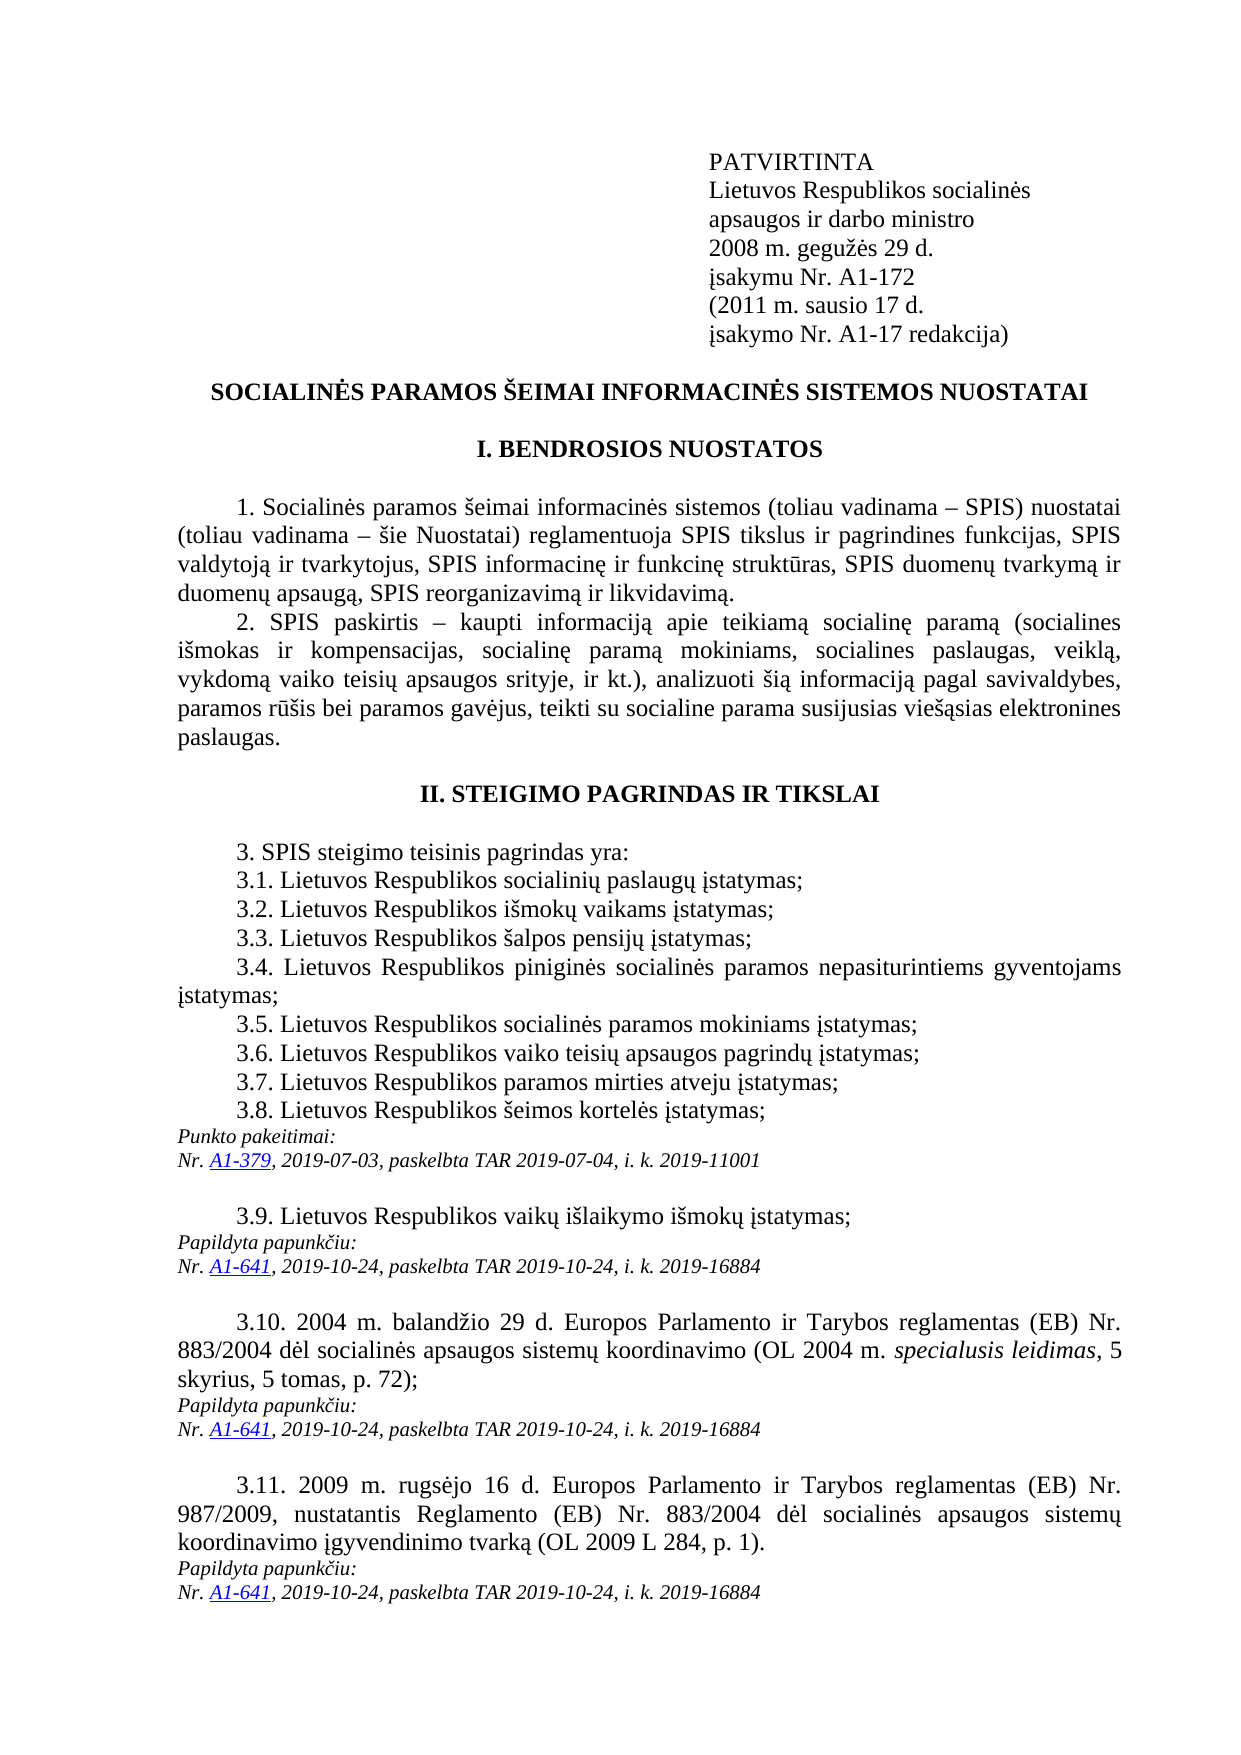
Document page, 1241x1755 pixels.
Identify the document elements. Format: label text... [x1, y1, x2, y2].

text 3. SPIS steigimo teisinis pagrindas yra: [177, 837, 1122, 866]
text Nr. A1-641, 2019-10-24, paskelbta TAR 2019-10-24, i. k. 2019-16884 [177, 1417, 1122, 1441]
text 3.6. Lietuvos Respublikos vaiko teisių apsaugos pagrindų įstatymas; [177, 1038, 1122, 1067]
text Nr. A1-641, 2019-10-24, paskelbta TAR 2019-10-24, i. k. 2019-16884 [177, 1580, 1122, 1604]
text Nr. A1-379, 2019-07-03, paskelbta TAR 2019-07-04, i. k. 2019-11001 [177, 1148, 1122, 1172]
text Punkto pakeitimai: [177, 1124, 1122, 1148]
text 2008 m. gegužės 29 d. [177, 233, 1122, 262]
text Papildyta papunkčiu: [177, 1393, 1122, 1417]
text 3.10. 2004 m. balandžio 29 d. Europos Parlamento ir Tarybos reglamentas (EB) Nr. 883/2004 dėl socialinės apsaugos sistemų koordinavimo (OL 2004 m. specialusis leidimas, 5 skyrius, 5 tomas, p. 72); [177, 1307, 1122, 1393]
text Papildyta papunkčiu: [177, 1230, 1122, 1254]
text (2011 m. sausio 17 d. [177, 291, 1122, 319]
text SOCIALINĖS PARAMOS ŠEIMAI INFORMACINĖS SISTEMOS NUOSTATAI [177, 377, 1122, 406]
text 3.8. Lietuvos Respublikos šeimos kortelės įstatymas; [177, 1096, 1122, 1124]
text I. BENDROSIOS NUOSTATOS [177, 434, 1122, 463]
text 3.11. 2009 m. rugsėjo 16 d. Europos Parlamento ir Tarybos reglamentas (EB) Nr. 987/2009, nustatantis Reglamento (EB) Nr. 883/2004 dėl socialinės apsaugos sistemų koordinavimo įgyvendinimo tvarką (OL 2009 L 284, p. 1). [177, 1470, 1122, 1556]
text apsaugos ir darbo ministro [177, 204, 1122, 233]
text II. STEIGIMO PAGRINDAS IR TIKSLAI [177, 779, 1122, 808]
text PATVIRTINTA [177, 147, 1122, 176]
text 2. SPIS paskirtis – kaupti informaciją apie teikiamą socialinę paramą (socialines išmokas ir kompensacijas, socialinę paramą mokiniams, socialines paslaugas, veiklą, vykdomą vaiko teisių apsaugos srityje, ir kt.), analizuoti šią informaciją pagal savivaldybes, paramos rūšis bei paramos gavėjus, teikti su socialine parama susijusias viešąsias elektronines paslaugas. [177, 607, 1122, 751]
text Lietuvos Respublikos socialinės [177, 176, 1122, 204]
text 3.1. Lietuvos Respublikos socialinių paslaugų įstatymas; [177, 866, 1122, 894]
text 3.7. Lietuvos Respublikos paramos mirties atveju įstatymas; [177, 1067, 1122, 1096]
text Papildyta papunkčiu: [177, 1556, 1122, 1580]
text įsakymu Nr. A1-172 [177, 262, 1122, 291]
text 1. Socialinės paramos šeimai informacinės sistemos (toliau vadinama – SPIS) nuostatai (toliau vadinama – šie Nuostatai) reglamentuoja SPIS tikslus ir pagrindines funkcijas, SPIS valdytoją ir tvarkytojus, SPIS informacinę ir funkcinę struktūras, SPIS duomenų tvarkymą ir duomenų apsaugą, SPIS reorganizavimą ir likvidavimą. [177, 492, 1122, 607]
text 3.9. Lietuvos Respublikos vaikų išlaikymo išmokų įstatymas; [177, 1201, 1122, 1230]
text 3.5. Lietuvos Respublikos socialinės paramos mokiniams įstatymas; [177, 1009, 1122, 1038]
text įsakymo Nr. A1-17 redakcija) [177, 319, 1122, 348]
text 3.3. Lietuvos Respublikos šalpos pensijų įstatymas; [177, 923, 1122, 952]
text 3.2. Lietuvos Respublikos išmokų vaikams įstatymas; [177, 894, 1122, 923]
text Nr. A1-641, 2019-10-24, paskelbta TAR 2019-10-24, i. k. 2019-16884 [177, 1254, 1122, 1278]
text 3.4. Lietuvos Respublikos piniginės socialinės paramos nepasiturintiems gyventojams įstatymas; [177, 952, 1122, 1009]
